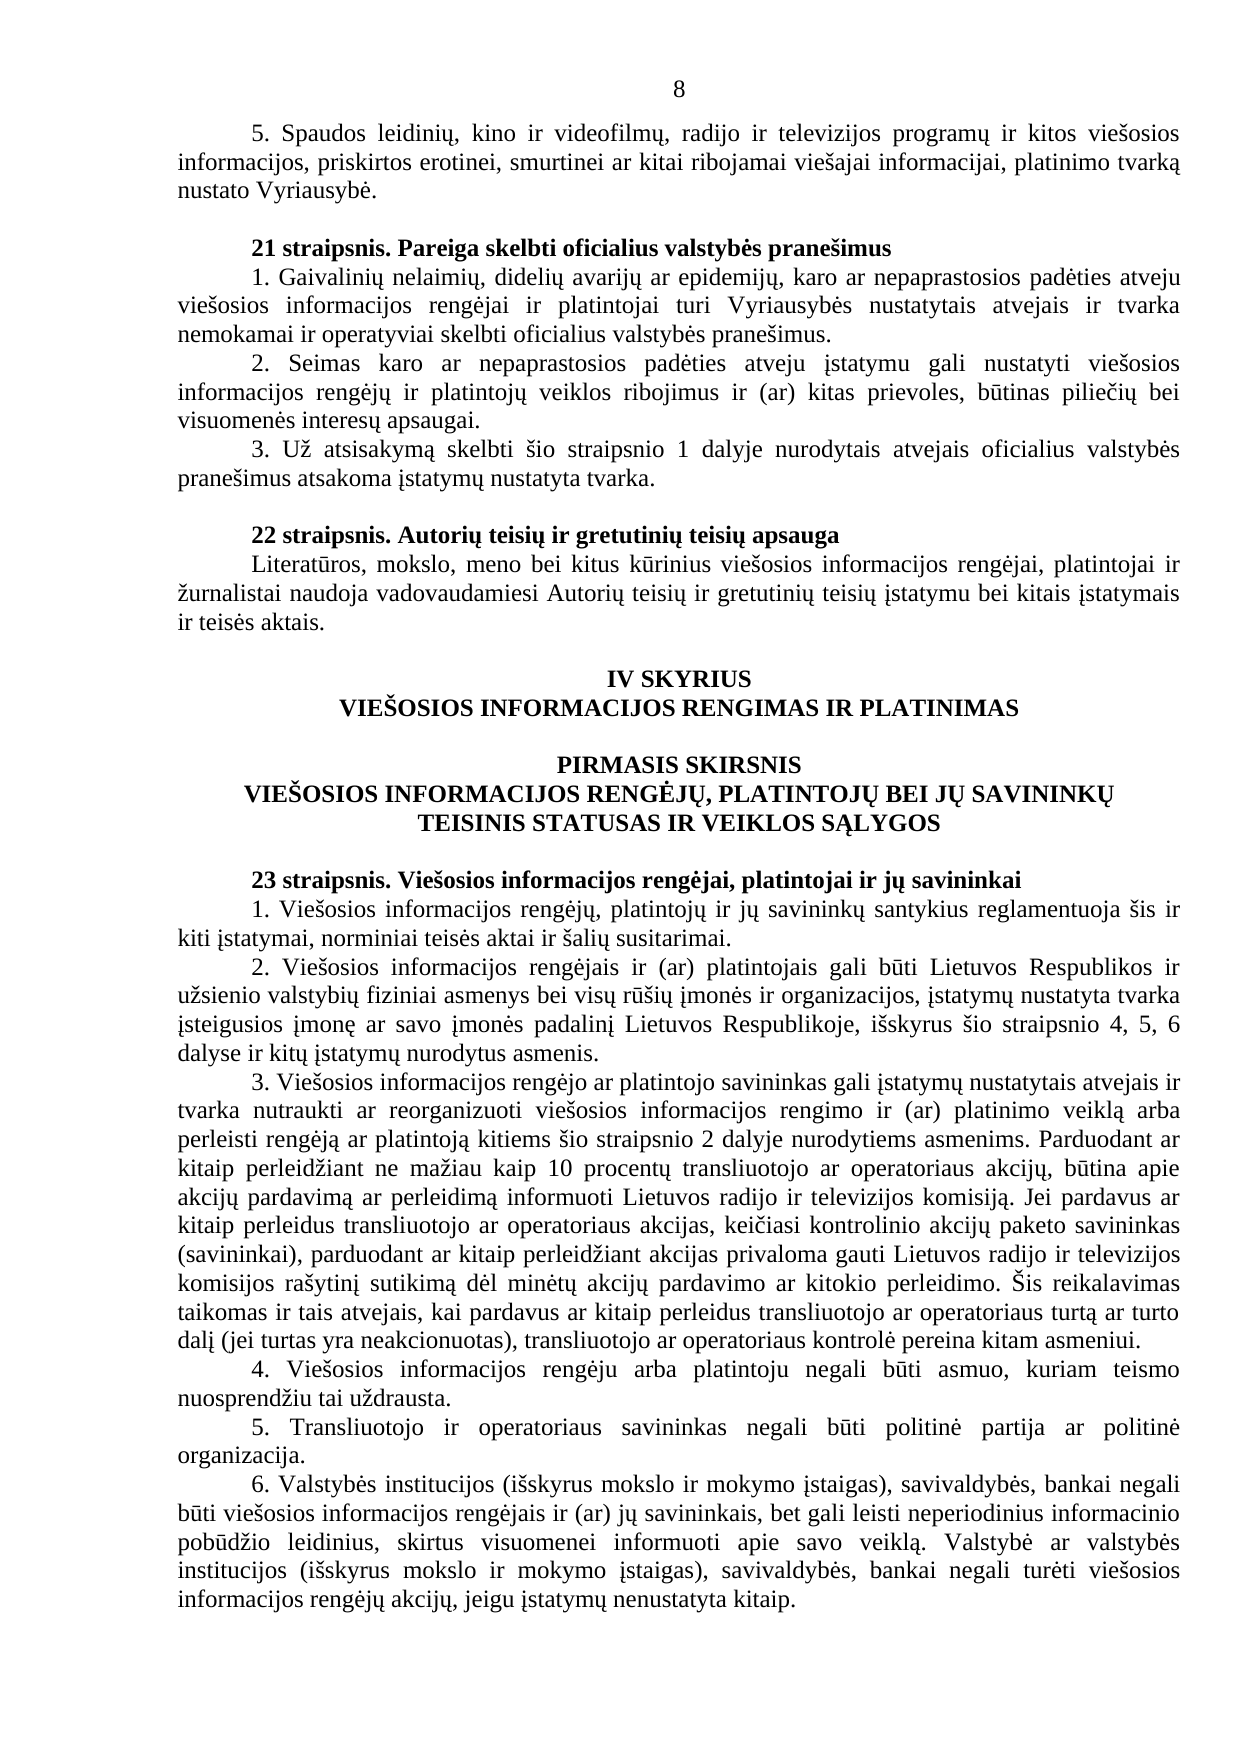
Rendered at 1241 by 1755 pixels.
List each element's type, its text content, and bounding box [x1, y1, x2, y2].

text Viešosios informacijos rengėjų, platintojų bei jų savininkų [177, 779, 1181, 808]
text 5. Spaudos leidinių, kino ir videofilmų, radijo ir televizijos programų ir kitos viešosios informacijos, priskirtos erotinei, smurtinei ar kitai ribojamai viešajai informacijai, platinimo tvarką nustato Vyriausybė. [177, 118, 1181, 204]
text teisinis statusas ir veiklos sąlygos [177, 808, 1181, 837]
text 4. Viešosios informacijos rengėju arba platintoju negali būti asmuo, kuriam teismo nuosprendžiu tai uždrausta. [177, 1354, 1181, 1412]
text 23 straipsnis. Viešosios informacijos rengėjai, platintojai ir jų savininkai [177, 866, 1181, 894]
text Pirmasis skirsnis [177, 751, 1181, 779]
text 2. Seimas karo ar nepaprastosios padėties atveju įstatymu gali nustatyti viešosios informacijos rengėjų ir platintojų veiklos ribojimus ir (ar) kitas prievoles, būtinas piliečių bei visuomenės interesų apsaugai. [177, 348, 1181, 434]
text 1. Gaivalinių nelaimių, didelių avarijų ar epidemijų, karo ar nepaprastosios padėties atveju viešosios informacijos rengėjai ir platintojai turi Vyriausybės nustatytais atvejais ir tvarka nemokamai ir operatyviai skelbti oficialius valstybės pranešimus. [177, 262, 1181, 348]
text 22 straipsnis. Autorių teisių ir gretutinių teisių apsauga [177, 521, 1181, 549]
text VIEŠOSIOS INFORMACIJOS RENGIMAS IR PLATINIMAS [177, 693, 1181, 722]
text 3. Viešosios informacijos rengėjo ar platintojo savininkas gali įstatymų nustatytais atvejais ir tvarka nutraukti ar reorganizuoti viešosios informacijos rengimo ir (ar) platinimo veiklą arba perleisti rengėją ar platintoją kitiems šio straipsnio 2 dalyje nurodytiems asmenims. Parduodant ar kitaip perleidžiant ne mažiau kaip 10 procentų transliuotojo ar operatoriaus akcijų, būtina apie akcijų pardavimą ar perleidimą informuoti Lietuvos radijo ir televizijos komisiją. Jei pardavus ar kitaip perleidus transliuotojo ar operatoriaus akcijas, keičiasi kontrolinio akcijų paketo savininkas (savininkai), parduodant ar kitaip perleidžiant akcijas privaloma gauti Lietuvos radijo ir televizijos komisijos rašytinį sutikimą dėl minėtų akcijų pardavimo ar kitokio perleidimo. Šis reikalavimas taikomas ir tais atvejais, kai pardavus ar kitaip perleidus transliuotojo ar operatoriaus turtą ar turto dalį (jei turtas yra neakcionuotas), transliuotojo ar operatoriaus kontrolė pereina kitam asmeniui. [177, 1067, 1181, 1354]
text 21 straipsnis. Pareiga skelbti oficialius valstybės pranešimus [177, 233, 1181, 262]
text 3. Už atsisakymą skelbti šio straipsnio 1 dalyje nurodytais atvejais oficialius valstybės pranešimus atsakoma įstatymų nustatyta tvarka. [177, 434, 1181, 492]
text 5. Transliuotojo ir operatoriaus savininkas negali būti politinė partija ar politinė organizacija. [177, 1412, 1181, 1469]
text 1. Viešosios informacijos rengėjų, platintojų ir jų savininkų santykius reglamentuoja šis ir kiti įstatymai, norminiai teisės aktai ir šalių susitarimai. [177, 894, 1181, 952]
text IV SKYRIUS [177, 664, 1181, 693]
text 6. Valstybės institucijos (išskyrus mokslo ir mokymo įstaigas), savivaldybės, bankai negali būti viešosios informacijos rengėjais ir (ar) jų savininkais, bet gali leisti neperiodinius informacinio pobūdžio leidinius, skirtus visuomenei informuoti apie savo veiklą. Valstybė ar valstybės institucijos (išskyrus mokslo ir mokymo įstaigas), savivaldybės, bankai negali turėti viešosios informacijos rengėjų akcijų, jeigu įstatymų nenustatyta kitaip. [177, 1469, 1181, 1613]
text 2. Viešosios informacijos rengėjais ir (ar) platintojais gali būti Lietuvos Respublikos ir užsienio valstybių fiziniai asmenys bei visų rūšių įmonės ir organizacijos, įstatymų nustatyta tvarka įsteigusios įmonę ar savo įmonės padalinį Lietuvos Respublikoje, išskyrus šio straipsnio 4, 5, 6 dalyse ir kitų įstatymų nurodytus asmenis. [177, 952, 1181, 1067]
text Literatūros, mokslo, meno bei kitus kūrinius viešosios informacijos rengėjai, platintojai ir žurnalistai naudoja vadovaudamiesi Autorių teisių ir gretutinių teisių įstatymu bei kitais įstatymais ir teisės aktais. [177, 549, 1181, 636]
